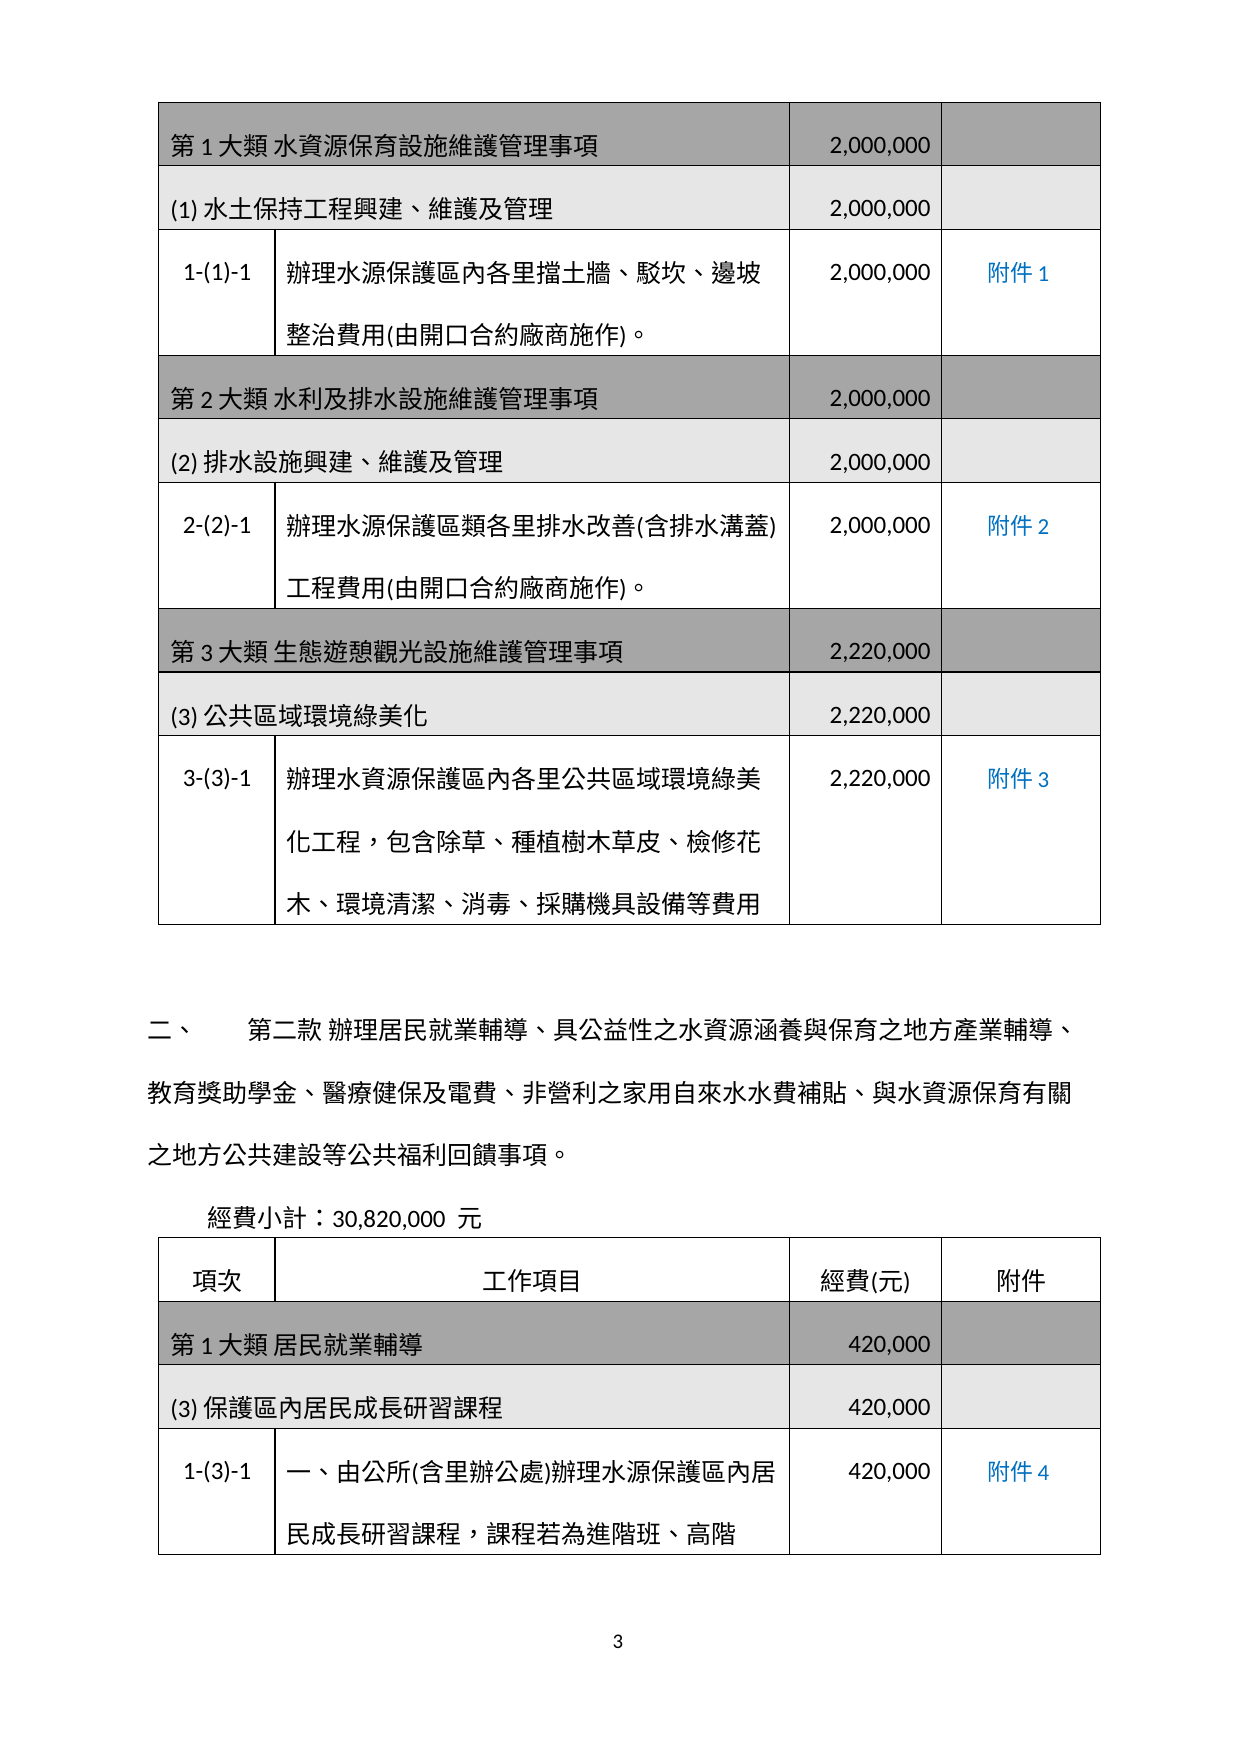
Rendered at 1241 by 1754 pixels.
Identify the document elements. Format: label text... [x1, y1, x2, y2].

table_cell 一、由公所(含里辦公處)辦理水源保護區內居民成長研習課程，課程若為進階班、高階 [276, 1429, 789, 1554]
table_cell 2,000,000 [790, 419, 941, 482]
table_cell 2,000,000 [790, 230, 941, 355]
table_cell 辦理水資源保護區內各里公共區域環境綠美化工程，包含除草、種植樹木草皮、檢修花木、環境清潔、消毒、採購機具設備等費用 [276, 736, 789, 923]
table_cell 1-(3)-1 [159, 1429, 274, 1554]
table_cell (2) 排水設施興建、維護及管理 [159, 419, 789, 482]
table_cell [942, 419, 1100, 482]
table_cell [942, 356, 1100, 418]
table_cell (1) 水土保持工程興建、維護及管理 [159, 166, 789, 229]
table_cell 2,000,000 [790, 356, 941, 418]
table_cell 420,000 [790, 1429, 941, 1554]
text 經費小計：30,820,000 元 [207, 1174, 1092, 1237]
table_cell 420,000 [790, 1302, 941, 1364]
table_cell 3-(3)-1 [159, 736, 274, 923]
table_cell 第3大類 生態遊憩觀光設施維護管理事項 [159, 609, 789, 671]
table_cell 第1大類 居民就業輔導 [159, 1302, 789, 1364]
table_cell 辦理水源保護區類各里排水改善(含排水溝蓋)工程費用(由開口合約廠商施作)。 [276, 483, 789, 608]
table_cell 第2大類 水利及排水設施維護管理事項 [159, 356, 789, 418]
table_cell 2,000,000 [790, 166, 941, 229]
table_cell 附件4 [942, 1429, 1100, 1554]
table_cell [942, 103, 1100, 165]
table_cell (3) 公共區域環境綠美化 [159, 673, 789, 735]
table_header 工作項目 [276, 1238, 789, 1301]
table_cell 2-(2)-1 [159, 483, 274, 608]
table_cell [942, 1365, 1100, 1428]
table_cell [942, 673, 1100, 735]
table_cell 2,220,000 [790, 736, 941, 923]
table_cell 附件2 [942, 483, 1100, 608]
table_cell 2,220,000 [790, 609, 941, 671]
table_cell 2,000,000 [790, 103, 941, 165]
list 第二款 辦理居民就業輔導、具公益性之水資源涵養與保育之地方產業輔導、教育獎助學金、醫療健保及電費、非營利之家用自來水水費補貼、與水資源保育有關之地方公共建設等公共福利回饋事項。 [148, 987, 1092, 1174]
table_cell 2,000,000 [790, 483, 941, 608]
table_cell 420,000 [790, 1365, 941, 1428]
table_cell (3) 保護區內居民成長研習課程 [159, 1365, 789, 1428]
table_header 經費(元) [790, 1238, 941, 1301]
table_header 項次 [159, 1238, 274, 1301]
table_cell 2,220,000 [790, 673, 941, 735]
table_cell 附件3 [942, 736, 1100, 923]
table_header 附件 [942, 1238, 1100, 1301]
table_cell 1-(1)-1 [159, 230, 274, 355]
table_cell [942, 166, 1100, 229]
table_cell 附件1 [942, 230, 1100, 355]
table_cell 第1大類 水資源保育設施維護管理事項 [159, 103, 789, 165]
table_cell [942, 1302, 1100, 1364]
table_cell [942, 609, 1100, 671]
table_cell 辦理水源保護區內各里擋土牆、駁坎、邊坡整治費用(由開口合約廠商施作)。 [276, 230, 789, 355]
